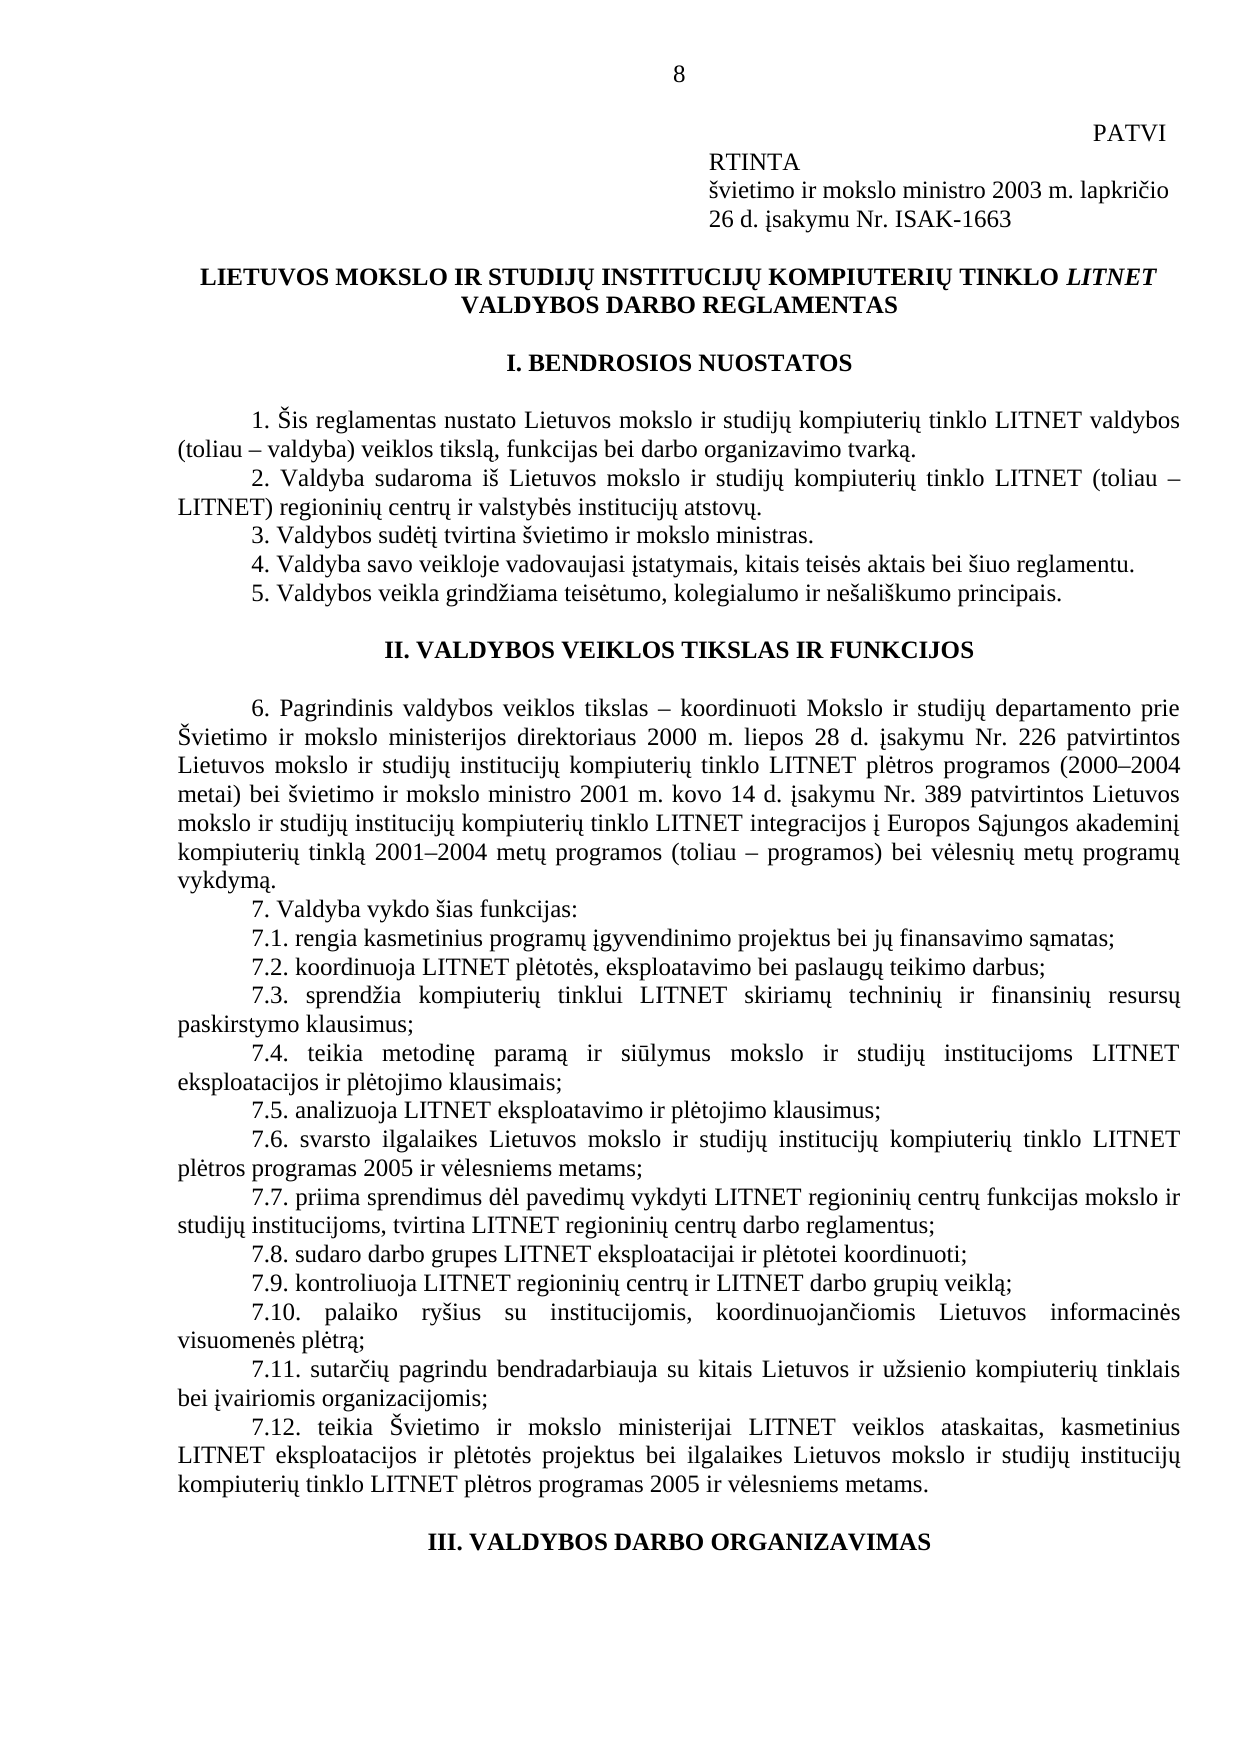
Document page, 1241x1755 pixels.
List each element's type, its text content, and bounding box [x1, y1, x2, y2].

text 2. Valdyba sudaroma iš Lietuvos mokslo ir studijų kompiuterių tinklo LITNET (toliau – LITNET) regioninių centrų ir valstybės institucijų atstovų. [177, 463, 1181, 521]
text 7.9. kontroliuoja LITNET regioninių centrų ir LITNET darbo grupių veiklą; [177, 1268, 1181, 1297]
text švietimo ir mokslo ministro 2003 m. lapkričio [177, 176, 1181, 204]
text III. VALDYBOS DARBO ORGANIZAVIMAS [177, 1527, 1181, 1556]
text PATVIRTINTA [709, 118, 1181, 176]
text 1. Šis reglamentas nustato Lietuvos mokslo ir studijų kompiuterių tinklo LITNET valdybos (toliau – valdyba) veiklos tikslą, funkcijas bei darbo organizavimo tvarką. [177, 406, 1181, 463]
text 6. Pagrindinis valdybos veiklos tikslas – koordinuoti Mokslo ir studijų departamento prie Švietimo ir mokslo ministerijos direktoriaus 2000 m. liepos 28 d. įsakymu Nr. 226 patvirtintos Lietuvos mokslo ir studijų institucijų kompiuterių tinklo LITNET plėtros programos (2000–2004 metai) bei švietimo ir mokslo ministro 2001 m. kovo 14 d. įsakymu Nr. 389 patvirtintos Lietuvos mokslo ir studijų institucijų kompiuterių tinklo LITNET integracijos į Europos Sąjungos akademinį kompiuterių tinklą 2001–2004 metų programos (toliau – programos) bei vėlesnių metų programų vykdymą. [177, 693, 1181, 894]
text 26 d. įsakymu Nr. ISAK-1663 [177, 204, 1181, 233]
text 7.7. priima sprendimus dėl pavedimų vykdyti LITNET regioninių centrų funkcijas mokslo ir studijų institucijoms, tvirtina LITNET regioninių centrų darbo reglamentus; [177, 1182, 1181, 1239]
text 7.11. sutarčių pagrindu bendradarbiauja su kitais Lietuvos ir užsienio kompiuterių tinklais bei įvairiomis organizacijomis; [177, 1354, 1181, 1412]
text 7.12. teikia Švietimo ir mokslo ministerijai LITNET veiklos ataskaitas, kasmetinius LITNET eksploatacijos ir plėtotės projektus bei ilgalaikes Lietuvos mokslo ir studijų institucijų kompiuterių tinklo LITNET plėtros programas 2005 ir vėlesniems metams. [177, 1412, 1181, 1498]
text 4. Valdyba savo veikloje vadovaujasi įstatymais, kitais teisės aktais bei šiuo reglamentu. [177, 549, 1181, 578]
text 7. Valdyba vykdo šias funkcijas: [177, 894, 1181, 923]
text 3. Valdybos sudėtį tvirtina švietimo ir mokslo ministras. [177, 521, 1181, 549]
text 7.10. palaiko ryšius su institucijomis, koordinuojančiomis Lietuvos informacinės visuomenės plėtrą; [177, 1297, 1181, 1354]
text LIETUVOS MOKSLO IR STUDIJŲ INSTITUCIJŲ KOMPIUTERIŲ TINKLO LITNET VALDYBOS DARBO REGLAMENTAS [177, 262, 1181, 319]
text 7.3. sprendžia kompiuterių tinklui LITNET skiriamų techninių ir finansinių resursų paskirstymo klausimus; [177, 981, 1181, 1038]
text 7.4. teikia metodinę paramą ir siūlymus mokslo ir studijų institucijoms LITNET eksploatacijos ir plėtojimo klausimais; [177, 1038, 1181, 1096]
text II. VALDYBOS VEIKLOS TIKSLAS IR FUNKCIJOS [177, 636, 1181, 664]
text 7.6. svarsto ilgalaikes Lietuvos mokslo ir studijų institucijų kompiuterių tinklo LITNET plėtros programas 2005 ir vėlesniems metams; [177, 1124, 1181, 1182]
text 7.5. analizuoja LITNET eksploatavimo ir plėtojimo klausimus; [177, 1096, 1181, 1124]
text I. BENDROSIOS NUOSTATOS [177, 348, 1181, 377]
text 7.2. koordinuoja LITNET plėtotės, eksploatavimo bei paslaugų teikimo darbus; [177, 952, 1181, 981]
text 5. Valdybos veikla grindžiama teisėtumo, kolegialumo ir nešališkumo principais. [177, 578, 1181, 607]
text 7.1. rengia kasmetinius programų įgyvendinimo projektus bei jų finansavimo sąmatas; [177, 923, 1181, 952]
text 7.8. sudaro darbo grupes LITNET eksploatacijai ir plėtotei koordinuoti; [177, 1239, 1181, 1268]
